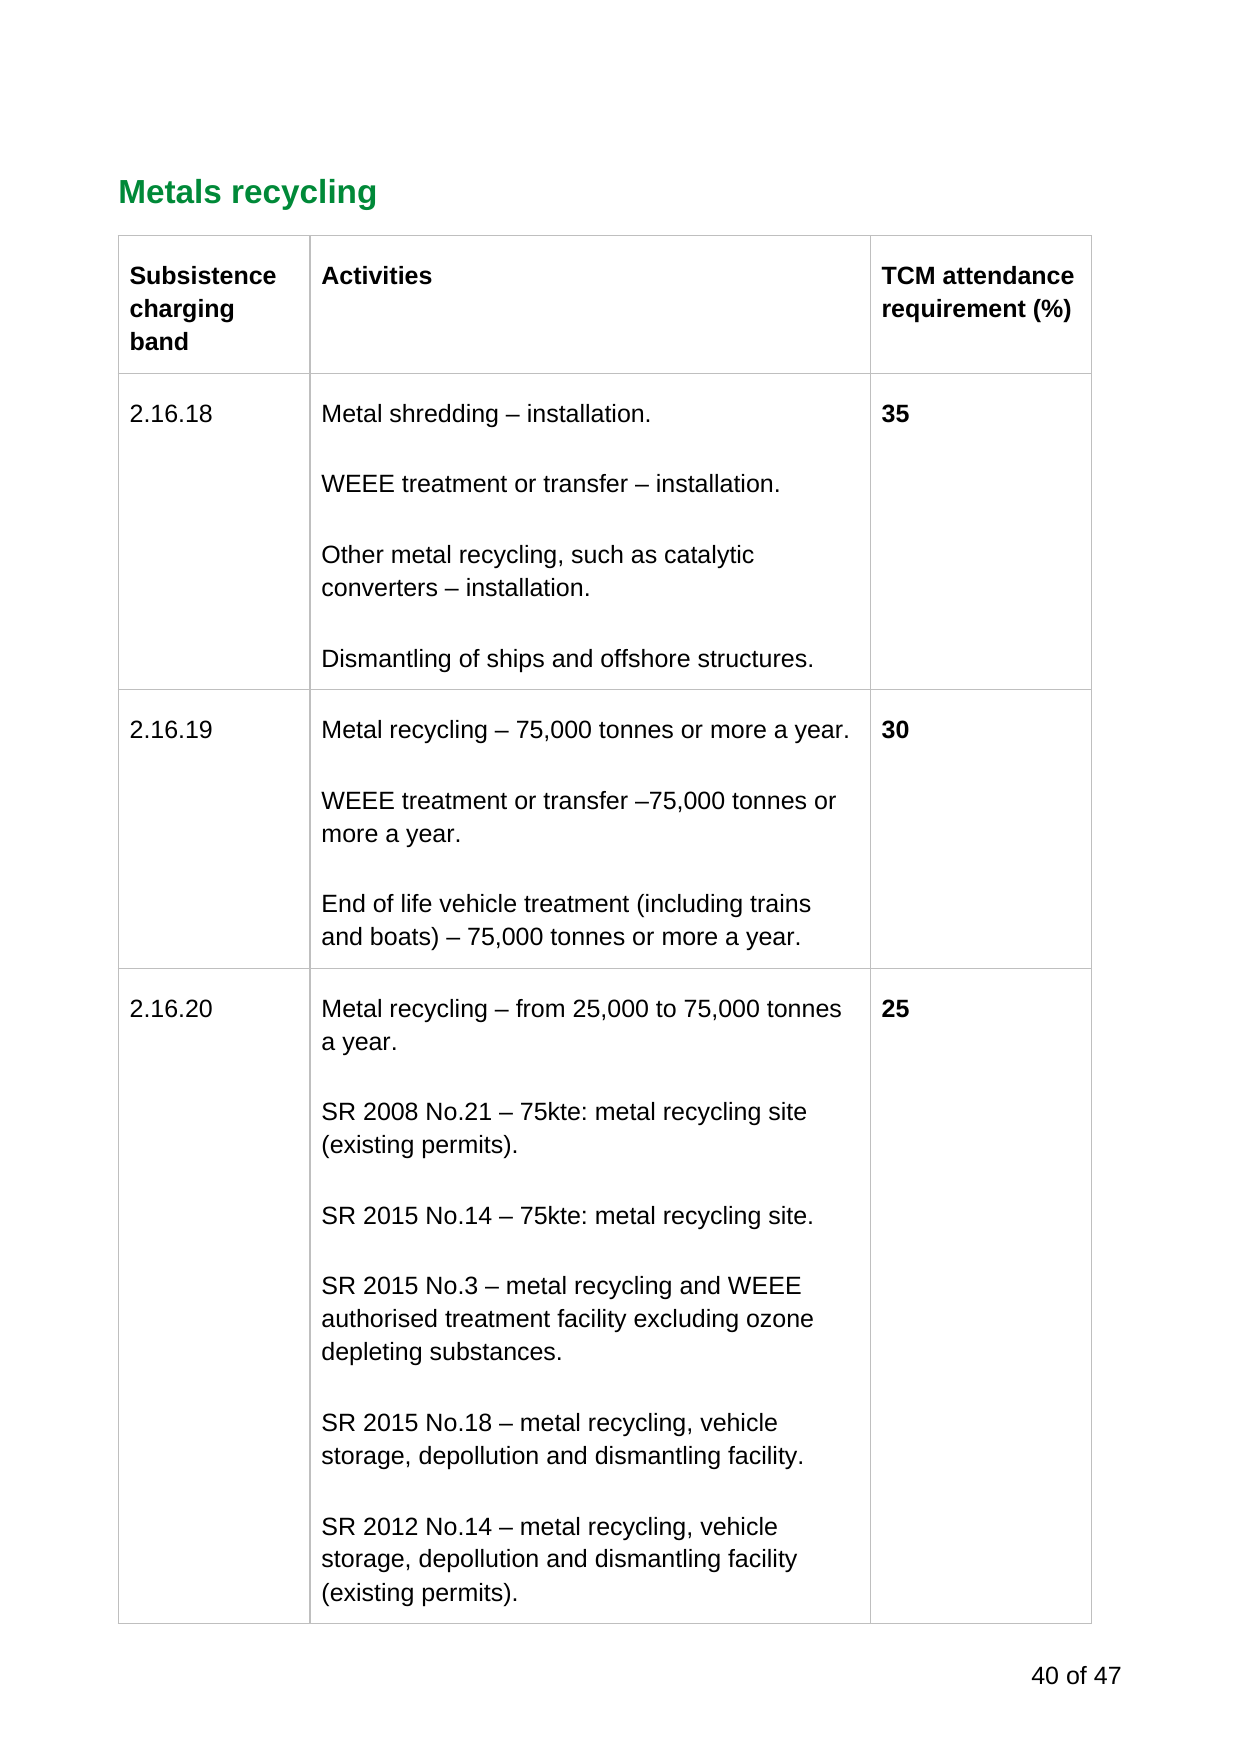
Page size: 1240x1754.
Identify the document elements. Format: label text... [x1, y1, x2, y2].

table_cell Metal recycling – 75,000 tonnes or more a year. WEEE treatment or transfer –75,000 tonnes or more a year. End of life vehicle treatment (including trains and boats) – 75,000 tonnes or more a year. [311, 690, 870, 968]
table_header TCM attendance requirement (%) [871, 236, 1091, 373]
table_header Activities [311, 236, 870, 373]
table_cell 2.16.18 [119, 374, 309, 689]
table_cell 25 [871, 969, 1091, 1623]
table_cell 2.16.19 [119, 690, 309, 968]
table_cell 35 [871, 374, 1091, 689]
table_header Subsistence charging band [119, 236, 309, 373]
table_cell Metal shredding – installation. WEEE treatment or transfer – installation. Other metal recycling, such as catalytic converters – installation. Dismantling of ships and offshore structures. [311, 374, 870, 689]
table_cell 2.16.20 [119, 969, 309, 1623]
subtitle Metals recycling [118, 172, 1121, 210]
table_cell Metal recycling – from 25,000 to 75,000 tonnes a year. SR 2008 No.21 – 75kte: metal recycling site (existing permits). SR 2015 No.14 – 75kte: metal recycling site. SR 2015 No.3 – metal recycling and WEEE authorised treatment facility excluding ozone depleting substances. SR 2015 No.18 – metal recycling, vehicle storage, depollution and dismantling facility. SR 2012 No.14 – metal recycling, vehicle storage, depollution and dismantling facility (existing permits). [311, 969, 870, 1623]
table_cell 30 [871, 690, 1091, 968]
